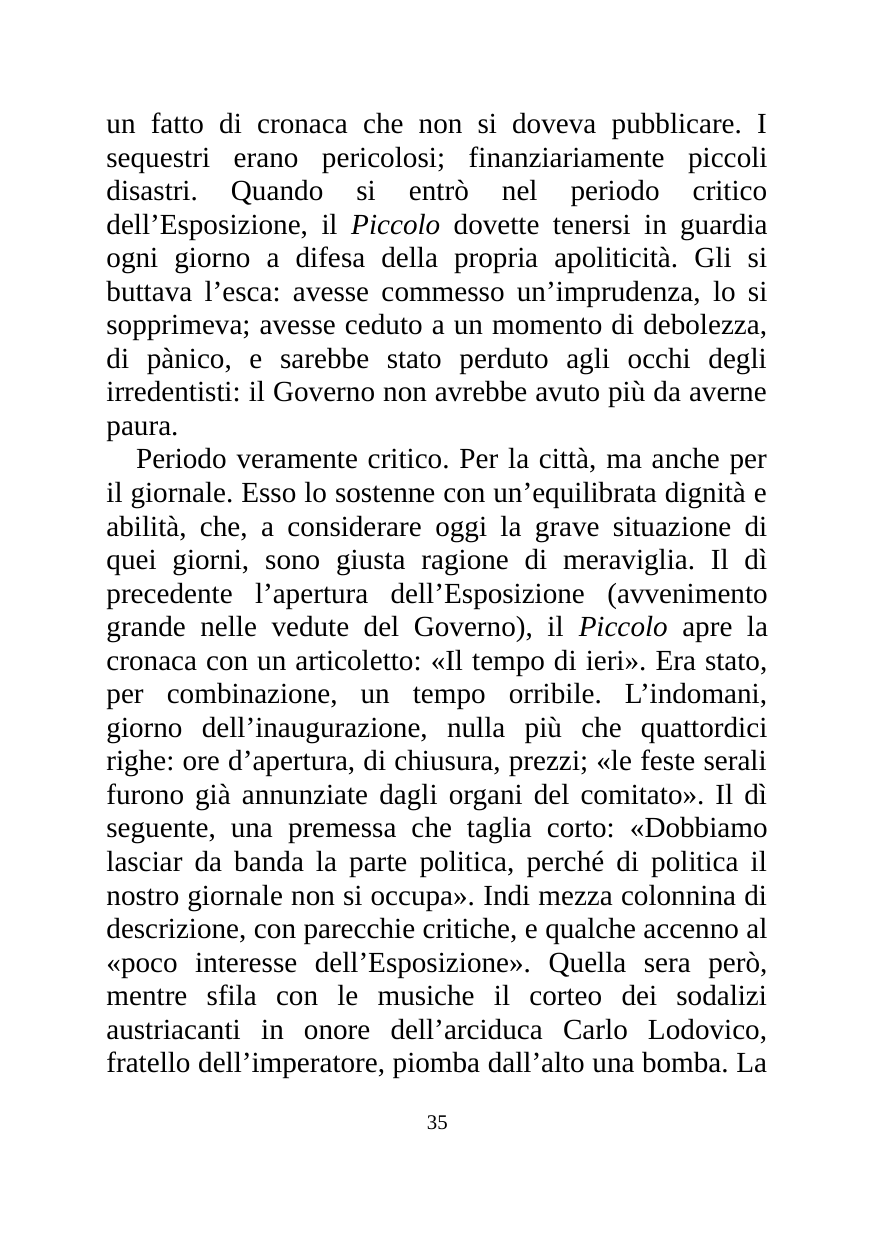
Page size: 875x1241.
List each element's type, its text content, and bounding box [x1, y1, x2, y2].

text Periodo veramente critico. Per la città, ma anche per il giornale. Esso lo sostenne con un’equilibrata dignità e abilità, che, a considerare oggi la grave situazione di quei giorni, sono giusta ragione di meraviglia. Il dì precedente l’apertura dell’Esposizione (avvenimento grande nelle vedute del Governo), il Piccolo apre la cronaca con un articoletto: «Il tempo di ieri». Era stato, per combinazione, un tempo orribile. L’indomani, giorno dell’inaugurazione, nulla più che quattordici righe: ore d’apertura, di chiusura, prezzi; «le feste serali furono già annunziate dagli organi del comitato». Il dì seguente, una premessa che taglia corto: «Dobbiamo lasciar da banda la parte politica, perché di politica il nostro giornale non si occupa». Indi mezza colonnina di descrizione, con parecchie critiche, e qualche accenno al «poco interesse dell’Esposizione». Quella sera però, mentre sfila con le musiche il corteo dei sodalizi austriacanti in onore dell’arciduca Carlo Lodovico, fratello dell’imperatore, piomba dall’alto una bomba. La [106, 442, 768, 1079]
text un fatto di cronaca che non si doveva pubblicare. I sequestri erano pericolosi; finanziariamente piccoli disastri. Quando si entrò nel periodo critico dell’Esposizione, il Piccolo dovette tenersi in guardia ogni giorno a difesa della propria apoliticità. Gli si buttava l’esca: avesse commesso un’imprudenza, lo si sopprimeva; avesse ceduto a un momento di debolezza, di pànico, e sarebbe stato perduto agli occhi degli irredentisti: il Governo non avrebbe avuto più da averne paura. [106, 106, 768, 442]
